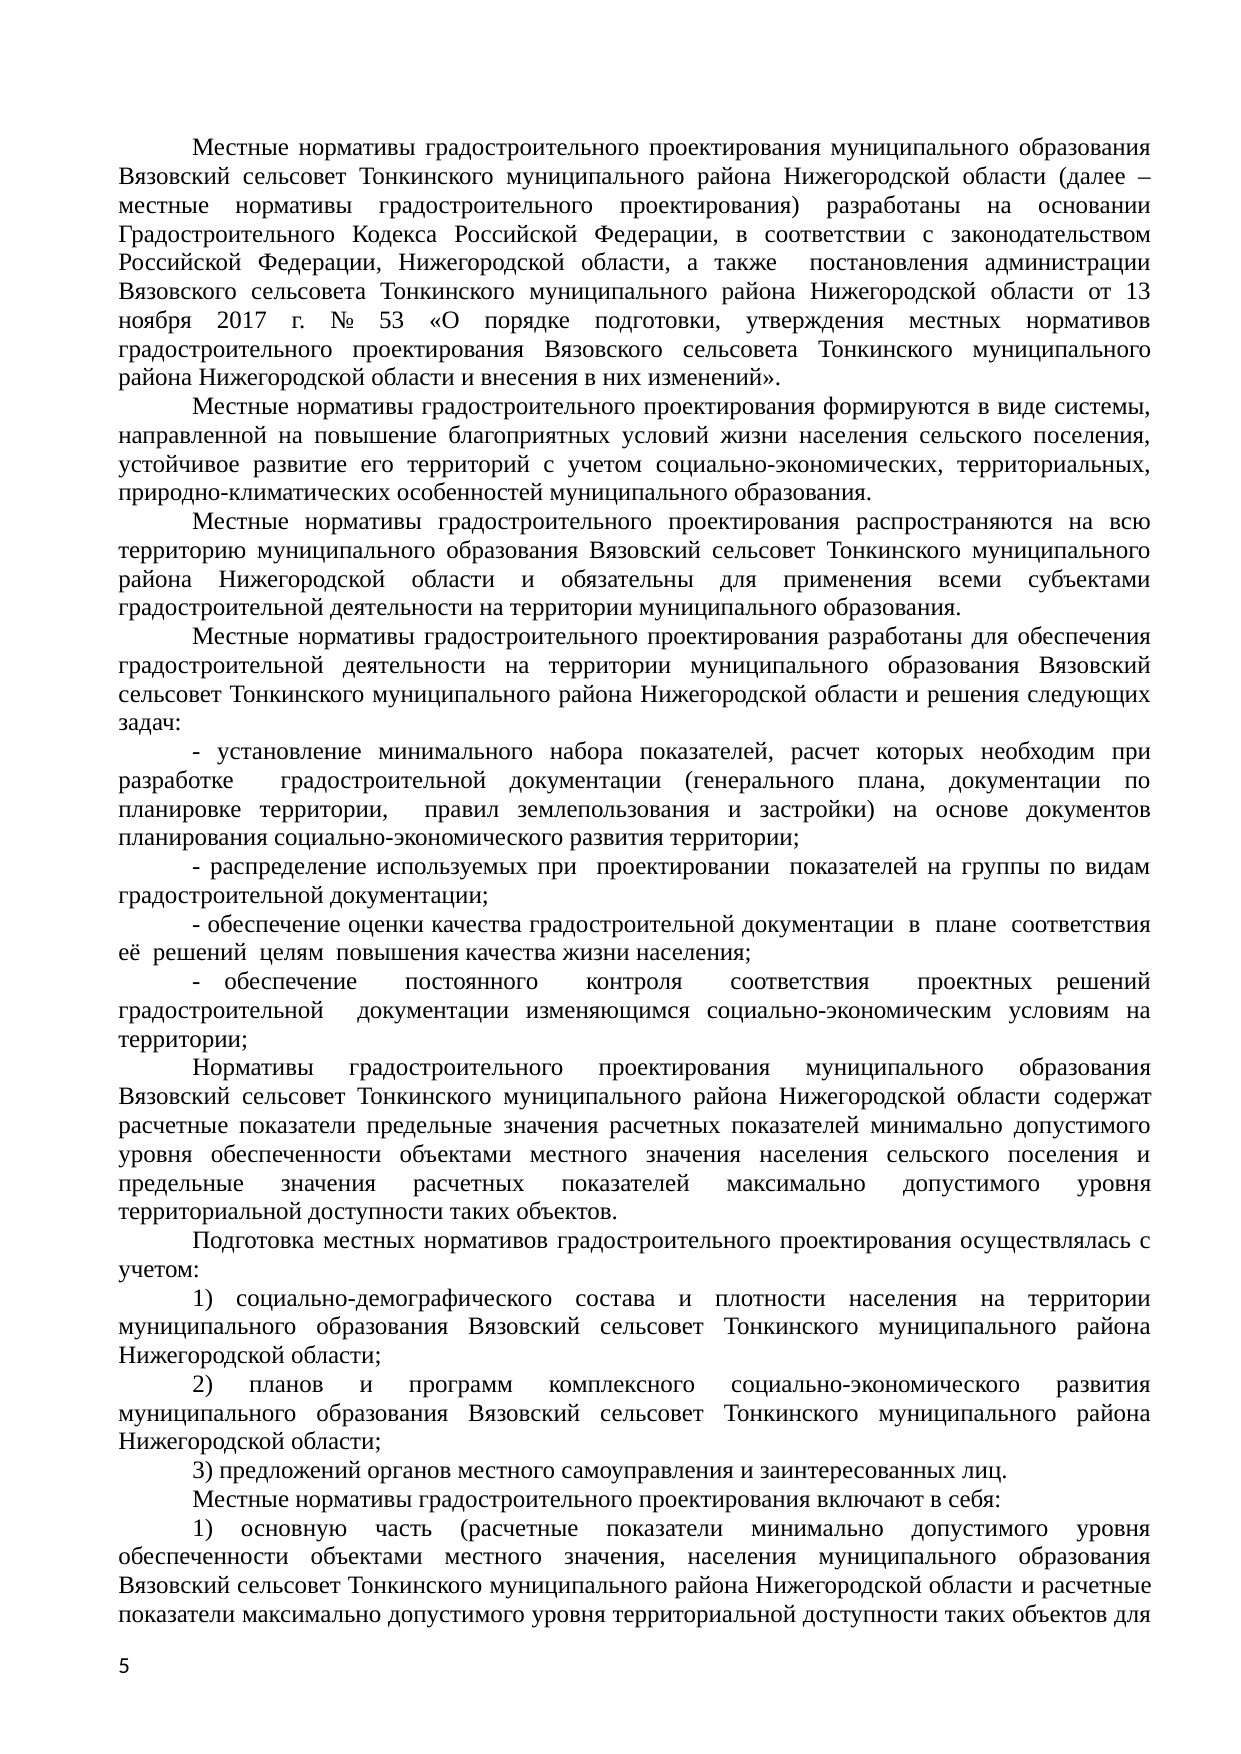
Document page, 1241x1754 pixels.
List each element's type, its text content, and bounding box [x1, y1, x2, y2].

text Местные нормативы градостроительного проектирования формируются в виде системы, направленной на повышение благоприятных условий жизни населения сельского поселения, устойчивое развитие его территорий с учетом социально-экономических, территориальных, природно-климатических особенностей муниципального образования. [118, 391, 1152, 506]
text - установление минимального набора показателей, расчет которых необходим при разработке градостроительной документации (генерального плана, документации по планировке территории, правил землепользования и застройки) на основе документов планирования социально-экономического развития территории; [118, 736, 1152, 851]
text - обеспечение постоянного контроля соответствия проектных решений градостроительной документации изменяющимся социально-экономическим условиям на территории; [118, 966, 1152, 1052]
text - обеспечение оценки качества градостроительной документации в плане соответствия её решений целям повышения качества жизни населения; [118, 909, 1152, 966]
text 2) планов и программ комплексного социально-экономического развития муниципального образования Вязовский сельсовет Тонкинского муниципального района Нижегородской области; [118, 1369, 1152, 1455]
text 3) предложений органов местного самоуправления и заинтересованных лиц. [118, 1455, 1152, 1484]
text Местные нормативы градостроительного проектирования включают в себя: [118, 1484, 1152, 1513]
text Местные нормативы градостроительного проектирования муниципального образования Вязовский сельсовет Тонкинского муниципального района Нижегородской области (далее – местные нормативы градостроительного проектирования) разработаны на основании Градостроительного Кодекса Российской Федерации, в соответствии с законодательством Российской Федерации, Нижегородской области, а также постановления администрации Вязовского сельсовета Тонкинского муниципального района Нижегородской области от 13 ноября 2017 г. № 53 «О порядке подготовки, утверждения местных нормативов градостроительного проектирования Вязовского сельсовета Тонкинского муниципального района Нижегородской области и внесения в них изменений». [118, 132, 1152, 391]
text Местные нормативы градостроительного проектирования разработаны для обеспечения градостроительной деятельности на территории муниципального образования Вязовский сельсовет Тонкинского муниципального района Нижегородской области и решения следующих задач: [118, 621, 1152, 736]
text Подготовка местных нормативов градостроительного проектирования осуществлялась с учетом: [118, 1225, 1152, 1283]
text 1) социально-демографического состава и плотности населения на территории муниципального образования Вязовский сельсовет Тонкинского муниципального района Нижегородской области; [118, 1283, 1152, 1369]
text 1) основную часть (расчетные показатели минимально допустимого уровня обеспеченности объектами местного значения, населения муниципального образования Вязовский сельсовет Тонкинского муниципального района Нижегородской области и расчетные показатели максимально допустимого уровня территориальной доступности таких объектов для [118, 1513, 1152, 1628]
text Нормативы градостроительного проектирования муниципального образования Вязовский сельсовет Тонкинского муниципального района Нижегородской области содержат расчетные показатели предельные значения расчетных показателей минимально допустимого уровня обеспеченности объектами местного значения населения сельского поселения и предельные значения расчетных показателей максимально допустимого уровня территориальной доступности таких объектов. [118, 1052, 1152, 1225]
text Местные нормативы градостроительного проектирования распространяются на всю территорию муниципального образования Вязовский сельсовет Тонкинского муниципального района Нижегородской области и обязательны для применения всеми субъектами градостроительной деятельности на территории муниципального образования. [118, 506, 1152, 621]
text - распределение используемых при проектировании показателей на группы по видам градостроительной документации; [118, 851, 1152, 909]
